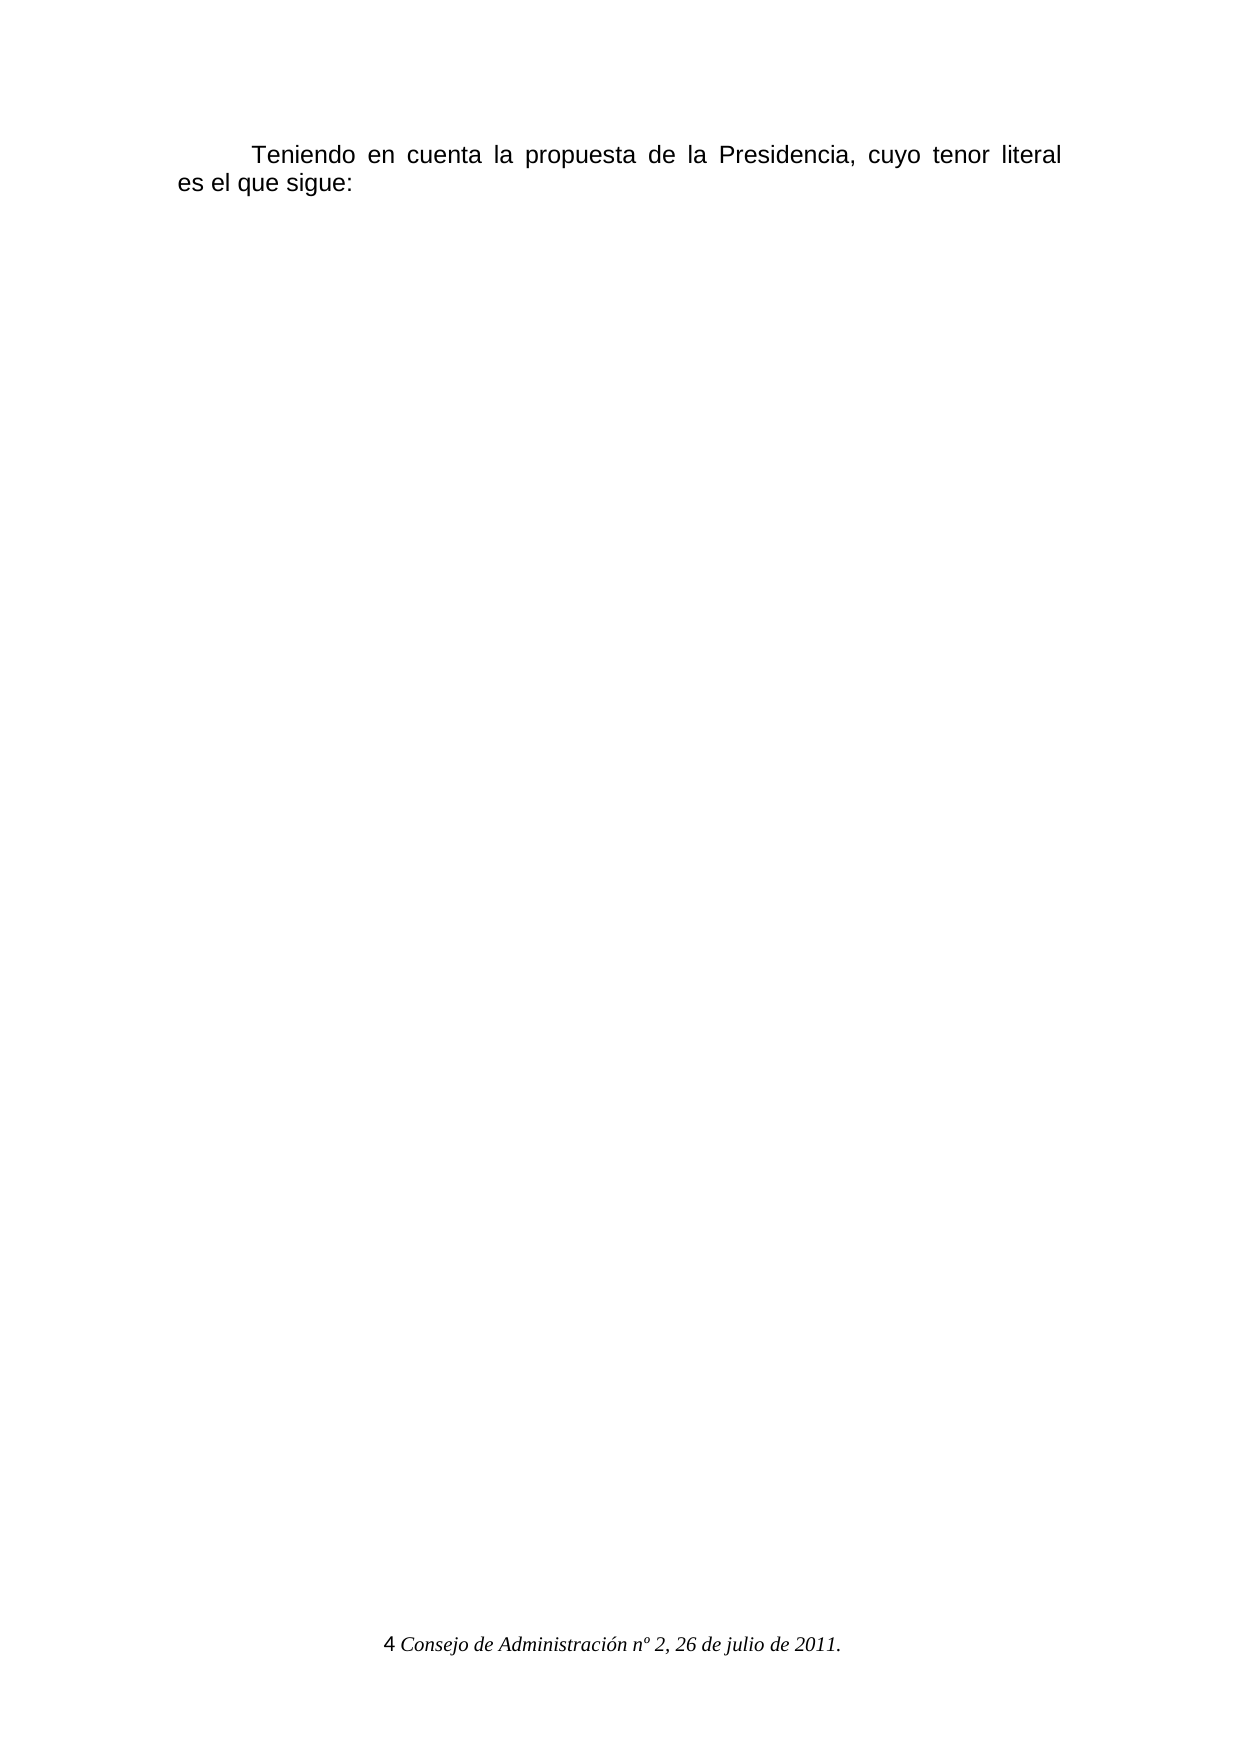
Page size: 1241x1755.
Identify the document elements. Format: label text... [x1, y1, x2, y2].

text Teniendo en cuenta la propuesta de la Presidencia, cuyo tenor literal es el que sigue: [177, 139, 1061, 197]
